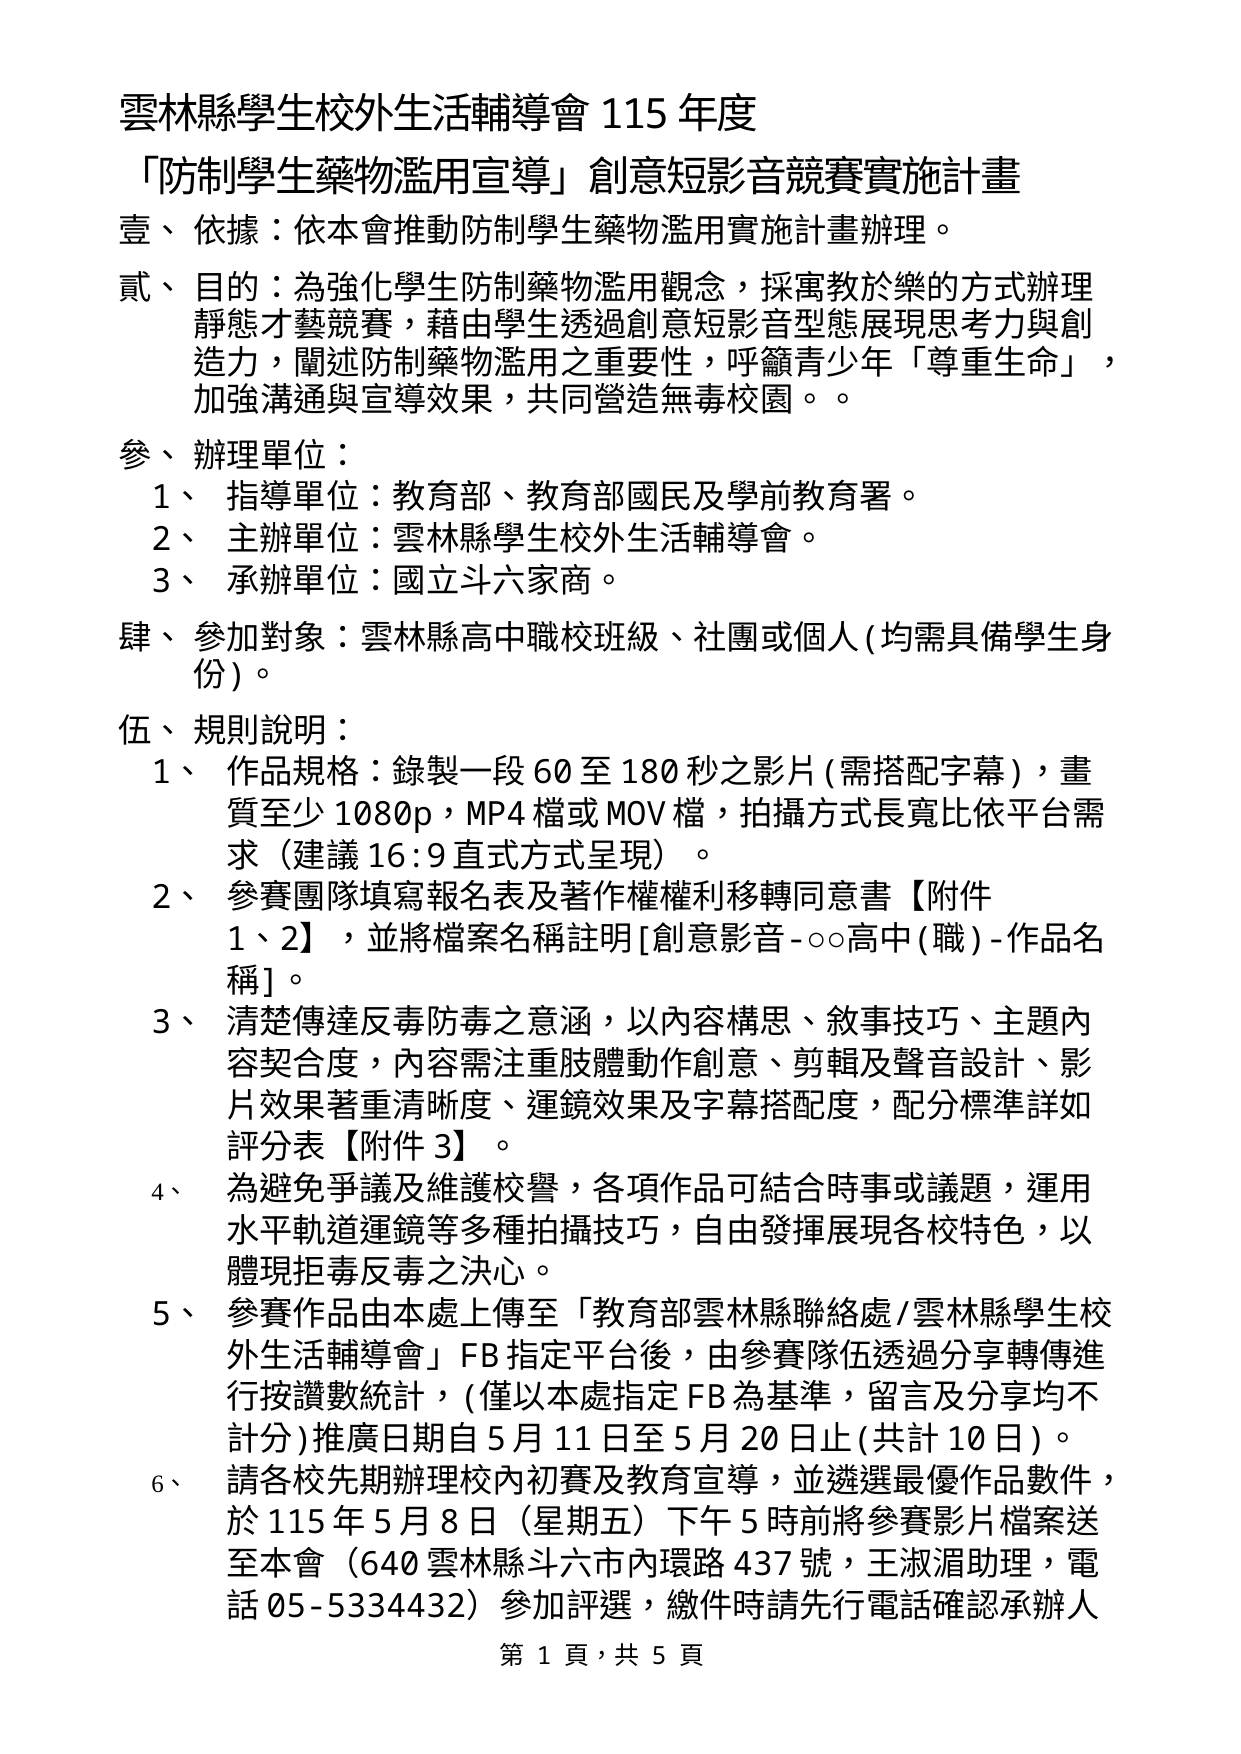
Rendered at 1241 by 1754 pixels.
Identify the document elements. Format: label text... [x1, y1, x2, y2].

list 為避免爭議及維護校譽，各項作品可結合時事或議題，運用水平軌道運鏡等多種拍攝技巧，自由發揮展現各校特色，以體現拒毒反毒之決心。 [151, 1167, 1122, 1292]
list 指導單位：教育部、教育部國民及學前教育署。 [151, 475, 1122, 517]
list 辦理單位： [118, 438, 1122, 475]
list 規則說明： [118, 713, 1122, 750]
list 參加對象：雲林縣高中職校班級、社團或個人(均需具備學生身份)。 [118, 619, 1122, 694]
list 請各校先期辦理校內初賽及教育宣導，並遴選最優作品數件，於115年5月8日（星期五）下午5時前將參賽影片檔案送至本會（640雲林縣斗六市內環路437號，王淑湄助理，電話05-5334432）參加評選，繳件時請先行電話確認承辦人是否在校，繳件學校確實與承辦人核對相關資料及作品是否有毀損，以避免爭議，逾時不予受理。 [151, 1459, 1122, 1625]
list 參賽團隊填寫報名表及著作權權利移轉同意書【附件1、2】，並將檔案名稱註明[創意影音-○○高中(職)-作品名稱]。 [151, 875, 1122, 1000]
list 承辦單位：國立斗六家商。 [151, 559, 1122, 600]
text 「防制學生藥物濫用宣導」創意短影音競賽實施計畫 [118, 132, 1122, 194]
list 作品規格：錄製一段60至180秒之影片(需搭配字幕)，畫質至少1080p，MP4檔或MOV檔，拍攝方式長寬比依平台需求（建議16:9直式方式呈現）。 [151, 750, 1122, 875]
list 參賽作品由本處上傳至「教育部雲林縣聯絡處/雲林縣學生校外生活輔導會」FB指定平台後，由參賽隊伍透過分享轉傳進行按讚數統計，(僅以本處指定FB為基準，留言及分享均不計分)推廣日期自5月11日至5月20日止(共計10日)。 [151, 1292, 1122, 1459]
list 目的：為強化學生防制藥物濫用觀念，採寓教於樂的方式辦理靜態才藝競賽，藉由學生透過創意短影音型態展現思考力與創造力，闡述防制藥物濫用之重要性，呼籲青少年「尊重生命」，加強溝通與宣導效果，共同營造無毒校園。。 [118, 269, 1122, 419]
list 清楚傳達反毒防毒之意涵，以內容構思、敘事技巧、主題內容契合度，內容需注重肢體動作創意、剪輯及聲音設計、影片效果著重清晰度、運鏡效果及字幕搭配度，配分標準詳如評分表【附件3】。 [151, 1000, 1122, 1167]
list 依據：依本會推動防制學生藥物濫用實施計畫辦理。 [118, 213, 1122, 250]
text 雲林縣學生校外生活輔導會115年度 [118, 69, 1122, 132]
list 主辦單位：雲林縣學生校外生活輔導會。 [151, 517, 1122, 559]
